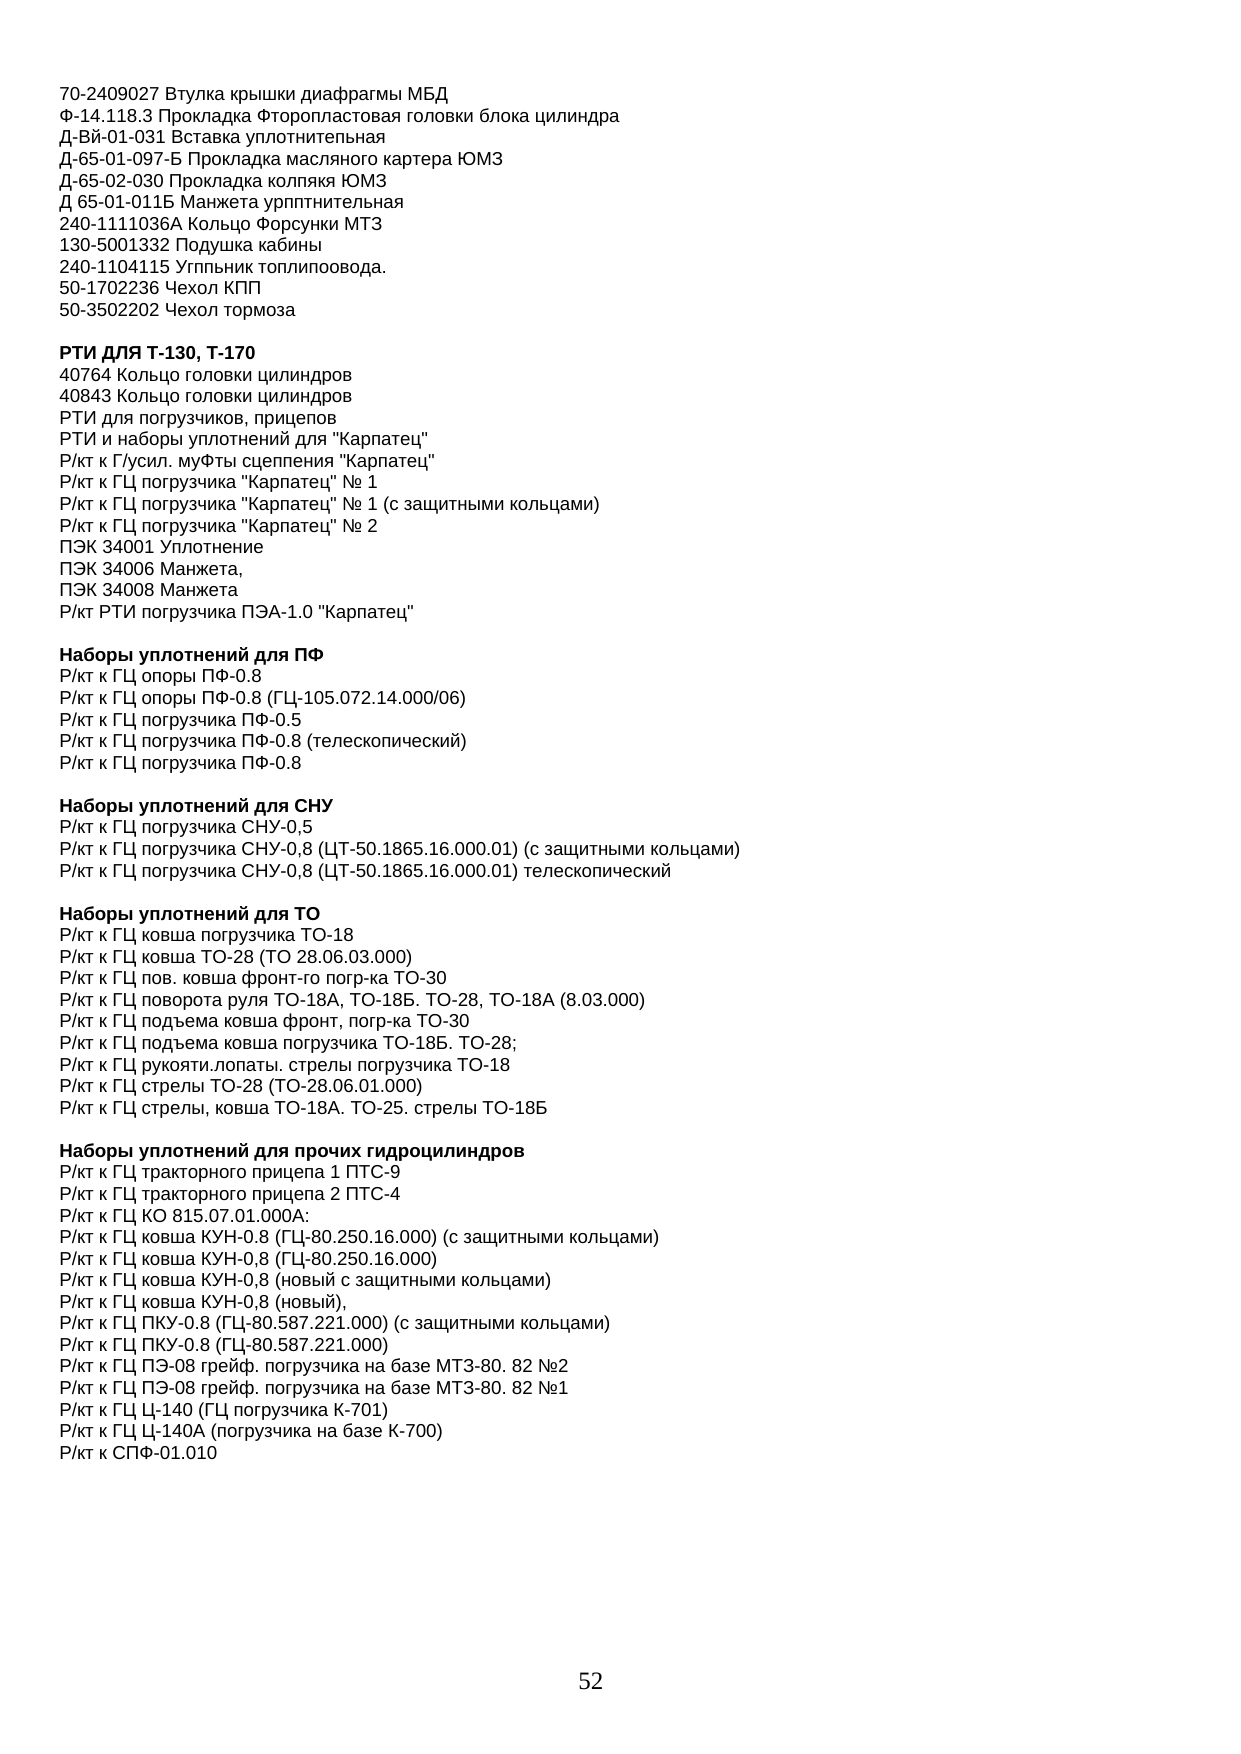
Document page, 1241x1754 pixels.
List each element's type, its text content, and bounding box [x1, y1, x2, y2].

text Наборы уплотнений для ТО [59, 902, 1122, 924]
text 240-1104115 Угппьник топлипоовода. [59, 256, 1122, 277]
text Д-65-02-030 Прокладка колпякя ЮМЗ [59, 169, 1122, 191]
text 50-1702236 Чехол КПП [59, 277, 1122, 299]
text Р/кт к ГЦ ковша погрузчика ТО-18 [59, 924, 1122, 946]
text Наборы уплотнений для ПФ [59, 644, 1122, 665]
text Р/кт к ГЦ ковша КУН-0,8 (новый), [59, 1291, 1122, 1312]
text Р/кт к ГЦ опоры ПФ-0.8 (ГЦ-105.072.14.000/06) [59, 687, 1122, 708]
text Р/кт к ГЦ погрузчика "Карпатец" № 1 [59, 471, 1122, 493]
text Д 65-01-011Б Манжета урпптнительная [59, 191, 1122, 212]
text Р/кт к ГЦ ПКУ-0.8 (ГЦ-80.587.221.000) (с защитными кольцами) [59, 1312, 1122, 1334]
text РТИ и наборы уплотнений для "Карпатец" [59, 428, 1122, 450]
text Р/кт к ГЦ ковша КУН-0.8 (ГЦ-80.250.16.000) (с защитными кольцами) [59, 1226, 1122, 1247]
text Р/кт к ГЦ погрузчика ПФ-0.8 [59, 752, 1122, 773]
text Р/кт к ГЦ ковша КУН-0,8 (ГЦ-80.250.16.000) [59, 1247, 1122, 1269]
text ПЭК 34006 Манжета, [59, 557, 1122, 579]
text Р/кт к ГЦ подъема ковша погрузчика ТО-18Б. ТО-28; [59, 1032, 1122, 1053]
text Р/кт к ГЦ пов. ковша фронт-го погр-ка ТО-30 [59, 967, 1122, 989]
text РТИ для погрузчиков, прицепов [59, 407, 1122, 428]
text Р/кт к ГЦ рукояти.лопаты. стрелы погрузчика ТО-18 [59, 1053, 1122, 1075]
text 130-5001332 Подушка кабины [59, 234, 1122, 256]
text Ф-14.118.3 Прокладка Фторопластовая головки блока цилиндра [59, 105, 1122, 126]
text Р/кт к ГЦ погрузчика СНУ-0,5 [59, 816, 1122, 838]
text Р/кт к Г/усил. муФты сцеппения "Карпатец" [59, 450, 1122, 471]
text Р/кт к ГЦ опоры ПФ-0.8 [59, 665, 1122, 687]
text Р/кт к ГЦ погрузчика СНУ-0,8 (ЦТ-50.1865.16.000.01) (с защитными кольцами) [59, 838, 1122, 859]
text Р/кт к ГЦ погрузчика "Карпатец" № 1 (с защитными кольцами) [59, 493, 1122, 514]
text Р/кт к ГЦ тракторного прицепа 1 ПТС-9 [59, 1161, 1122, 1183]
text Р/кт к ГЦ погрузчика "Карпатец" № 2 [59, 514, 1122, 536]
text Р/кт к ГЦ поворота руля ТО-18А, ТО-18Б. ТО-28, TO-18A (8.03.000) [59, 989, 1122, 1010]
text Р/кт к ГЦ стрелы, ковша ТО-18А. ТО-25. стрелы ТО-18Б [59, 1097, 1122, 1118]
text 50-3502202 Чехол тормоза [59, 299, 1122, 320]
text ПЭК 34001 Уплотнение [59, 536, 1122, 557]
text Д-Вй-01-031 Вставка уплотнитепьная [59, 126, 1122, 148]
text Р/кт к СПФ-01.010 [59, 1442, 1122, 1463]
text Р/кт к ГЦ Ц-140А (погрузчика на базе К-700) [59, 1420, 1122, 1442]
text Р/кт к ГЦ ковша ТО-28 (ТО 28.06.03.000) [59, 946, 1122, 967]
text 70-2409027 Втулка крышки диафрагмы МБД [59, 83, 1122, 105]
text РТИ ДЛЯ Т-130, Т-170 [59, 342, 1122, 363]
text Р/кт к ГЦ погрузчика ПФ-0.5 [59, 708, 1122, 730]
text Р/кт к ГЦ ПЭ-08 грейф. погрузчика на базе МТЗ-80. 82 №1 [59, 1377, 1122, 1398]
text Р/кт РТИ погрузчика ПЭА-1.0 "Карпатец" [59, 601, 1122, 622]
text Р/кт к ГЦ подъема ковша фронт, погр-ка ТО-30 [59, 1010, 1122, 1032]
text 40764 Кольцо головки цилиндров [59, 363, 1122, 385]
text Р/кт к ГЦ стрелы ТО-28 (ТО-28.06.01.000) [59, 1075, 1122, 1097]
text Р/кт к ГЦ ковша КУН-0,8 (новый с защитными кольцами) [59, 1269, 1122, 1291]
text 40843 Кольцо головки цилиндров [59, 385, 1122, 407]
text Наборы уплотнений для СНУ [59, 795, 1122, 816]
text Наборы уплотнений для прочих гидроцилиндров [59, 1140, 1122, 1161]
text Д-65-01-097-Б Прокладка масляного картера ЮМЗ [59, 148, 1122, 169]
text Р/кт к ГЦ погрузчика ПФ-0.8 (телескопический) [59, 730, 1122, 752]
text Р/кт к ГЦ тракторного прицепа 2 ПТС-4 [59, 1183, 1122, 1204]
text ПЭК 34008 Манжета [59, 579, 1122, 601]
text Р/кт к ГЦ ПКУ-0.8 (ГЦ-80.587.221.000) [59, 1334, 1122, 1355]
text Р/кт к ГЦ погрузчика СНУ-0,8 (ЦТ-50.1865.16.000.01) телескопический [59, 859, 1122, 881]
text 240-1111036А Кольцо Форсунки МТЗ [59, 212, 1122, 234]
text Р/кт к ГЦ Ц-140 (ГЦ погрузчика К-701) [59, 1398, 1122, 1420]
text Р/кт к ГЦ КО 815.07.01.000А: [59, 1204, 1122, 1226]
text Р/кт к ГЦ ПЭ-08 грейф. погрузчика на базе МТЗ-80. 82 №2 [59, 1355, 1122, 1377]
